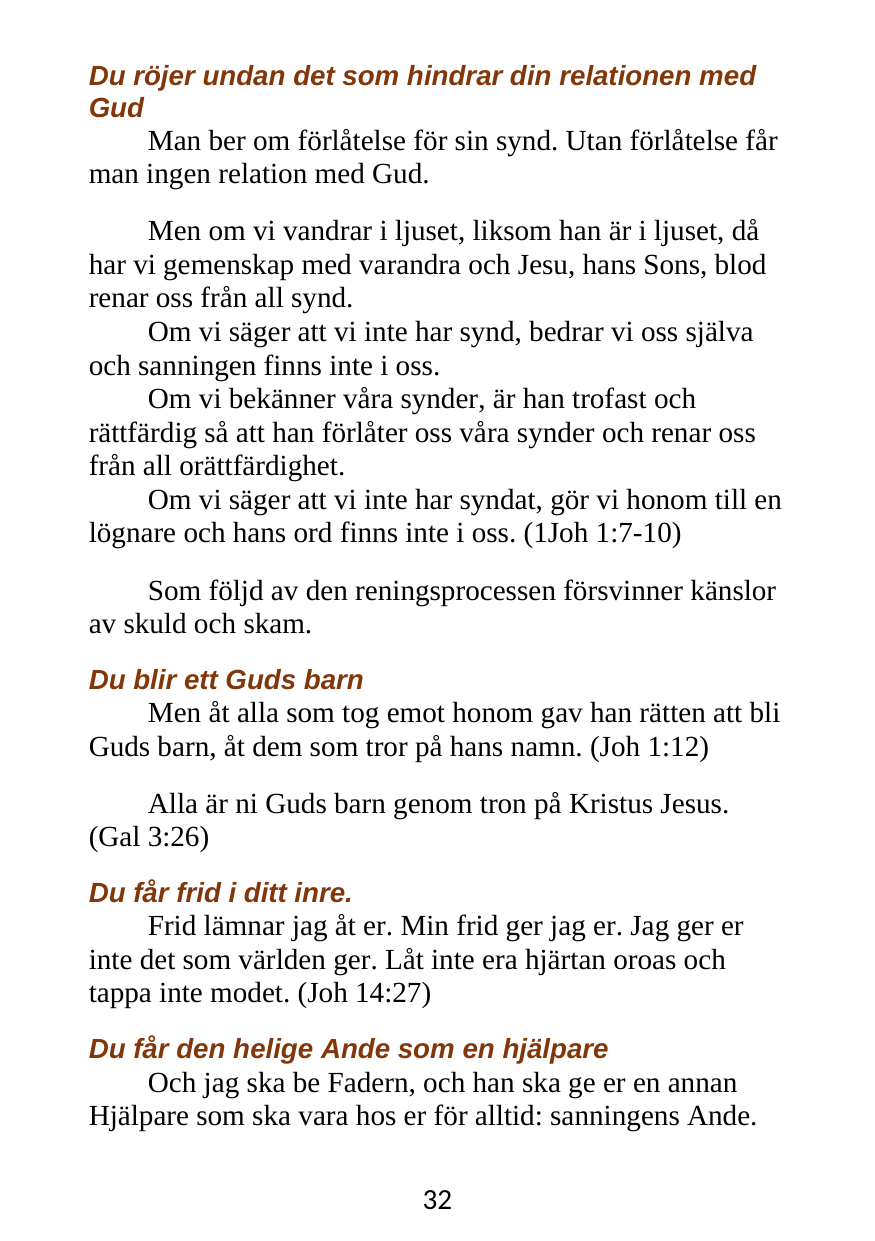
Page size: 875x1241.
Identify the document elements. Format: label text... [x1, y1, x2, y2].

subtitle Du blir ett Guds barn [88, 663, 786, 695]
text Som följd av den reningsprocessen försvinner känslor av skuld och skam. [88, 573, 786, 640]
text ‭‭Alla är ni Guds barn genom tron på Kristus Jesus. (Gal 3:26) [88, 786, 786, 853]
subtitle Du får den helige Ande som en hjälpare [88, 1033, 786, 1065]
subtitle Du får frid i ditt inre. [88, 877, 786, 908]
text ‭Men åt alla som tog emot honom gav han rätten att bli Guds barn, åt dem som tror på hans namn. (Joh 1:12) [88, 695, 786, 762]
text ‭Och jag ska be Fadern, och han ska ge er en annan Hjälpare som ska vara hos er för alltid: ‭sanningens Ande. [88, 1065, 786, 1132]
text Om vi säger att vi inte har synd, bedrar vi oss själva och sanningen finns inte i oss. [88, 314, 786, 381]
text Man ber om förlåtelse för sin synd. Utan förlåtelse får man ingen relation med Gud. [88, 123, 786, 190]
text ‭Om vi bekänner våra synder, är han trofast och rättfärdig så att han förlåter oss våra synder och renar oss från all orättfärdighet. ‭ [88, 381, 786, 482]
subtitle Du röjer undan det som hindrar din relationen med Gud [88, 59, 786, 123]
text Om vi säger att vi inte har syndat, gör vi honom till en lögnare och hans ord finns inte i oss. (1Joh 1:7-10) [88, 482, 786, 549]
text ‭Men om vi vandrar i ljuset, liksom han är i ljuset, då har vi gemenskap med varandra och Jesu, hans Sons, blod renar oss från all synd. ‭ [88, 213, 786, 314]
text ‭Frid lämnar jag åt er. Min frid ger jag er. Jag ger er inte det som världen ger. Låt inte era hjärtan oroas och tappa inte modet. (Joh 14:27) [88, 908, 786, 1009]
